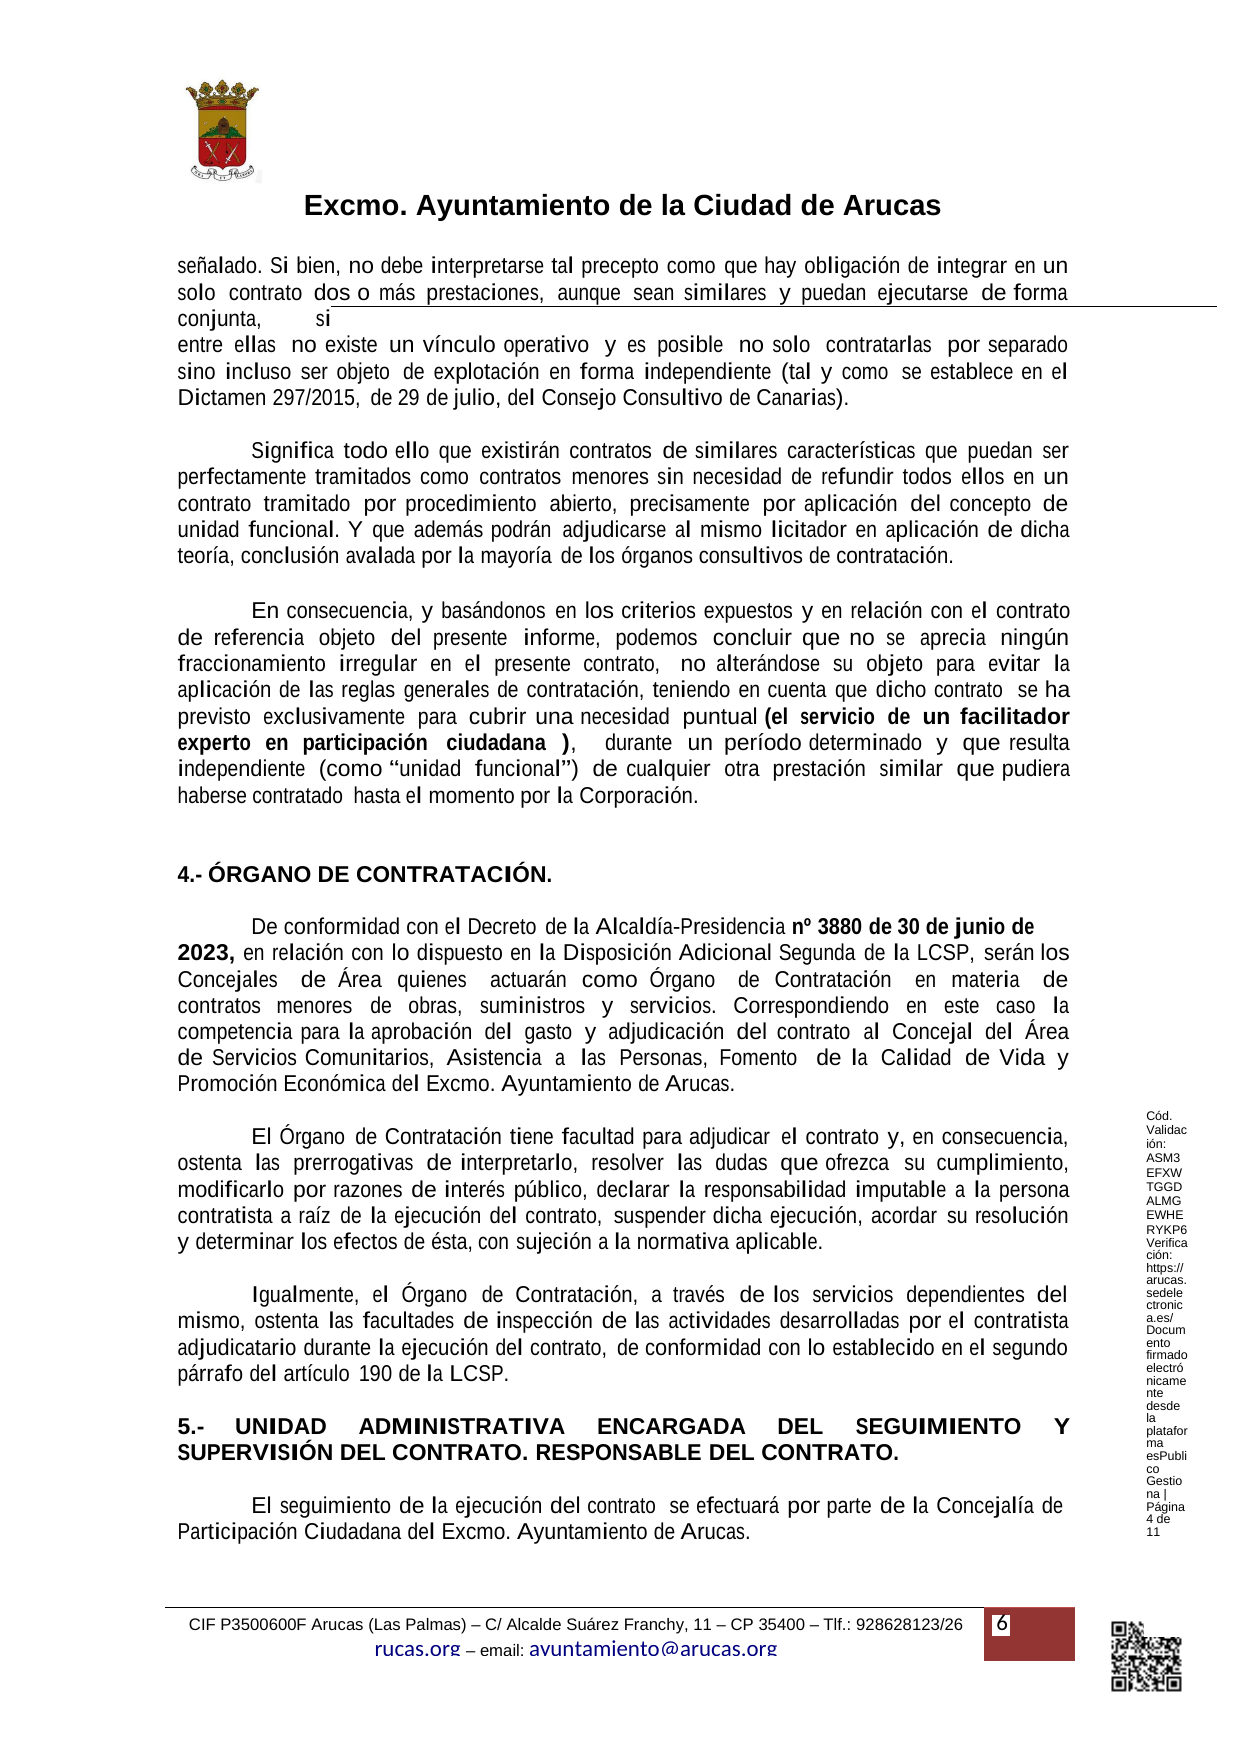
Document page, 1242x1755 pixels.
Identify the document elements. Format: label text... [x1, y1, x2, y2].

text Participación Ciudadana del Excmo. Ayuntamiento de Arucas. [177, 1518, 754, 1544]
text 5.- UNIDAD ADMINISTRATIVA ENCARGADA DEL SEGUIMIENTO Y SUPERVISIÓN DEL CONTRATO. RESPONSABLE DEL CONTRATO. [177, 1413, 1070, 1466]
text Cód. Validación: ASM3EFXWTGGDALMGEWHERYKP6 [1146, 1108, 1186, 1237]
text 2023, en relación con lo dispuesto en la Disposición Adicional Segunda de la LCSP, serán los Concejales de Área quienes actuarán como Órgano de Contratación en materia de contratos menores de obras, suministros y servicios. Correspondiendo en este caso la competencia para la aprobación del gasto y adjudicación del contrato al Concejal del Área de Servicios Comunitarios, Asistencia a las Personas, Fomento de la Calidad de Vida y Promoción Económica del Excmo. Ayuntamiento de Arucas. [177, 940, 1069, 1097]
text 4.- ÓRGANO DE CONTRATACIÓN. [177, 861, 554, 887]
text Significa todo ello que existirán contratos de similares características que puedan ser perfectamente tramitados como contratos menores sin necesidad de refundir todos ellos en un contrato tramitado por procedimiento abierto, precisamente por aplicación del concepto de unidad funcional. Y que además podrán adjudicarse al mismo licitador en aplicación de dicha teoría, conclusión avalada por la mayoría de los órganos consultivos de contratación. [177, 437, 1069, 568]
text Documento firmado electrónicamente desde la plataforma esPublico Gestiona | Página 4 de 11 [1144, 1324, 1186, 1539]
text En consecuencia, y basándonos en los criterios expuestos y en relación con el contrato de referencia objeto del presente informe, podemos concluir que no se aprecia ningún fraccionamiento irregular en el presente contrato, no alterándose su objeto para evitar la aplicación de las reglas generales de contratación, teniendo en cuenta que dicho contrato se ha previsto exclusivamente para cubrir una necesidad puntual (el servicio de un facilitador experto en participación ciudadana ), durante un período determinado y que resulta independiente (como “unidad funcional”) de cualquier otra prestación similar que pudiera haberse contratado hasta el momento por la Corporación. [177, 597, 1070, 808]
text De conformidad con el Decreto de la Alcaldía-Presidencia nº 3880 de 30 de junio de [251, 913, 1198, 940]
text El seguimiento de la ejecución del contrato se efectuará por parte de la Concejalía de [251, 1492, 1144, 1518]
text Verificación: https://arucas.sedelectronica.es/ [1144, 1237, 1186, 1324]
text El Órgano de Contratación tiene facultad para adjudicar el contrato y, en consecuencia, ostenta las prerrogativas de interpretarlo, resolver las dudas que ofrezca su cumplimiento, modificarlo por razones de interés público, declarar la responsabilidad imputable a la persona contratista a raíz de la ejecución del contrato, suspender dicha ejecución, acordar su resolución y determinar los efectos de ésta, con sujeción a la normativa aplicable. [177, 1123, 1069, 1255]
text señalado. Si bien, no debe interpretarse tal precepto como que hay obligación de integrar en un solo contrato dos o más prestaciones, aunque sean similares y puedan ejecutarse de forma conjunta, si entre ellas no existe un vínculo operativo y es posible no solo contratarlas por separado sino incluso ser objeto de explotación en forma independiente (tal y como se establece en el Dictamen 297/2015, de 29 de julio, del Consejo Consultivo de Canarias). [177, 252, 1069, 410]
text Igualmente, el Órgano de Contratación, a través de los servicios dependientes del mismo, ostenta las facultades de inspección de las actividades desarrolladas por el contratista adjudicatario durante la ejecución del contrato, de conformidad con lo establecido en el segundo párrafo del artículo 190 de la LCSP. [177, 1281, 1069, 1386]
